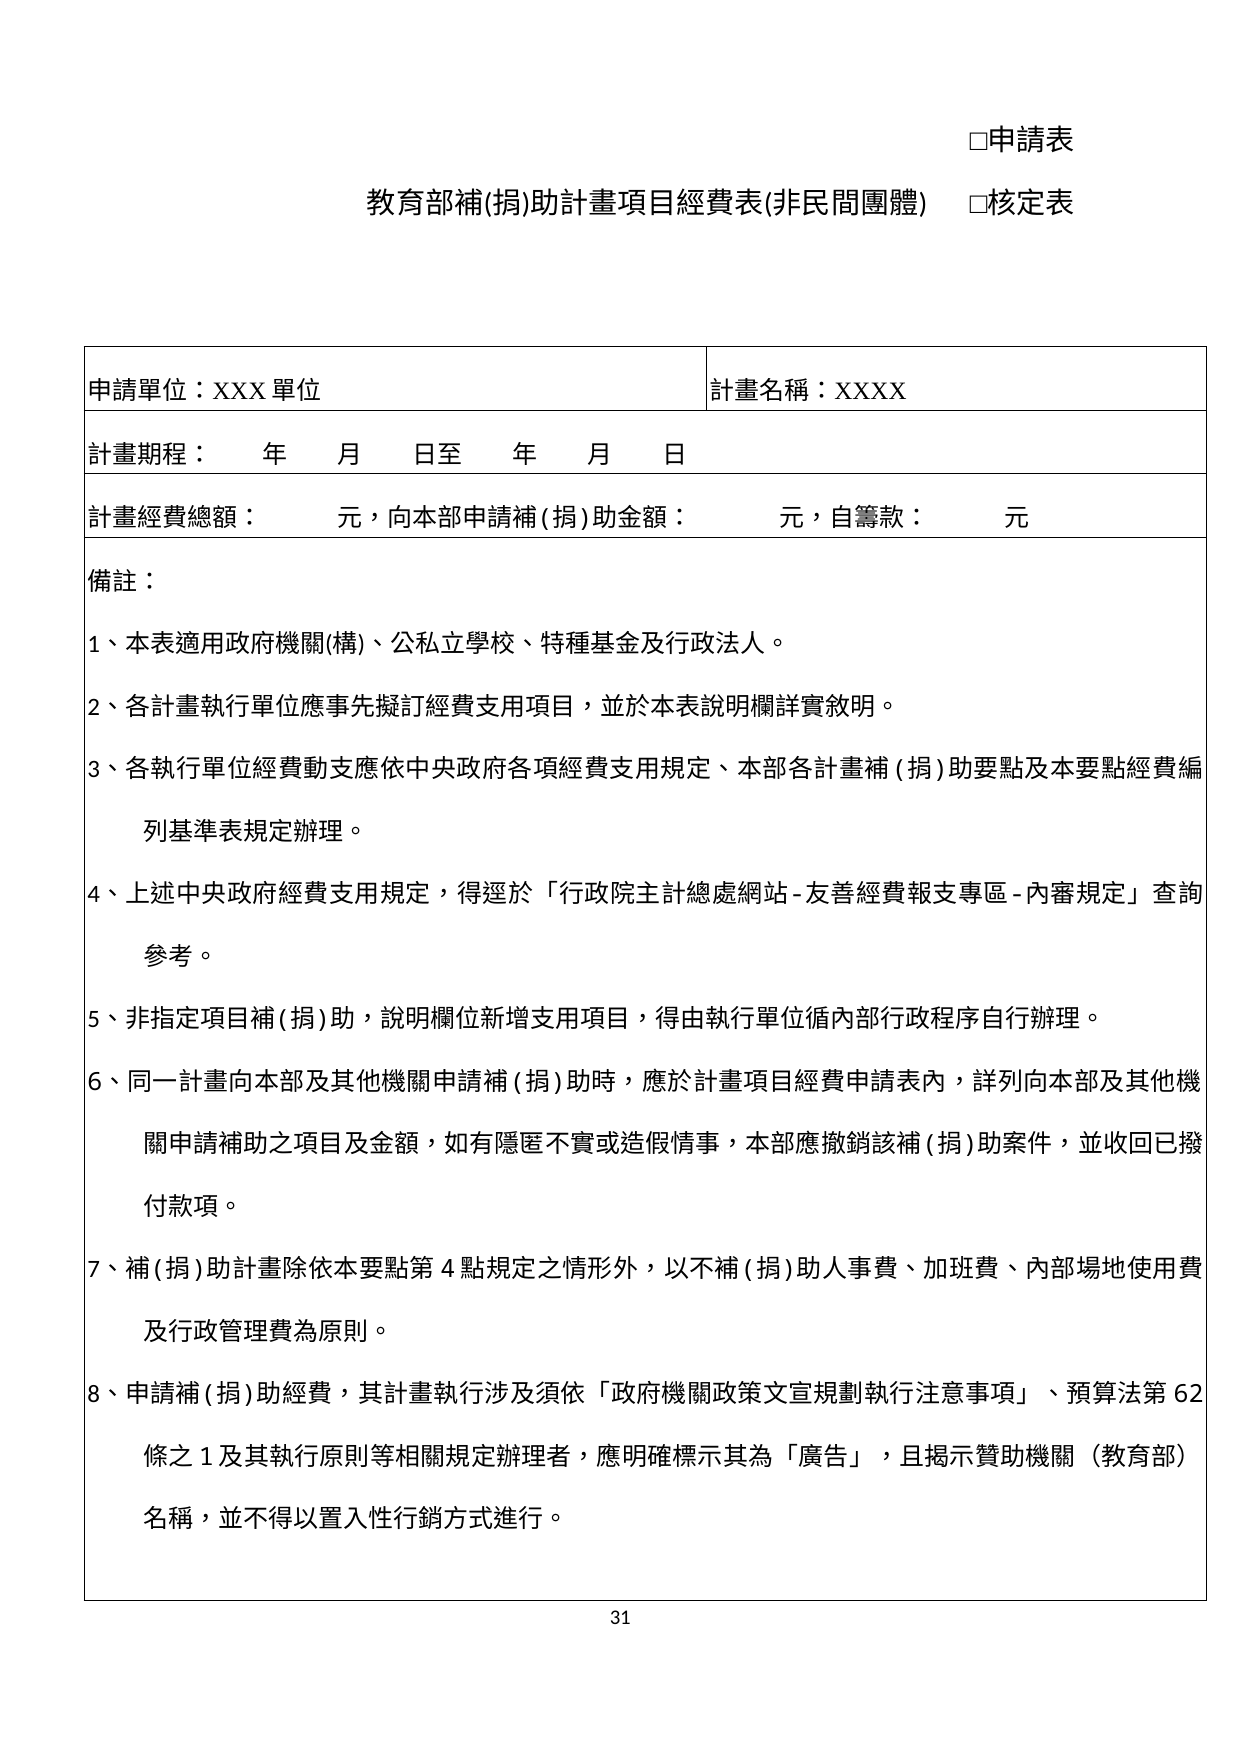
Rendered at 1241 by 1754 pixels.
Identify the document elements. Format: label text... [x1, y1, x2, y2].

table_cell [84, 221, 331, 284]
table_cell [352, 284, 941, 346]
table_cell [335, 221, 352, 284]
table_cell [84, 159, 331, 221]
table_cell 計畫經費總額： 元，向本部申請補(捐)助金額： 元，自籌款： 元 [85, 474, 1206, 537]
table_cell [941, 221, 1102, 284]
table_cell [352, 221, 941, 284]
table_cell 教育部補(捐)助計畫項目經費表(非民間團體) [352, 159, 941, 221]
table_header [84, 96, 331, 159]
table_header [331, 96, 335, 159]
table_cell 備註： 本表適用政府機關(構)、公私立學校、特種基金及行政法人。 各計畫執行單位應事先擬訂經費支用項目，並於本表說明欄詳實敘明。 各執行單位經費動支應依中央政府各項經費支用規定、本部各計畫補(捐)助要點及本要點經費編列基準表規定辦理。 上述中央政府經費支用規定，得逕於「行政院主計總處網站-友善經費報支專區-內審規定」查詢參考。 非指定項目補(捐)助，說明欄位新增支用項目，得由執行單位循內部行政程序自行辦理。 同一計畫向本部及其他機關申請補(捐)助時，應於計畫項目經費申請表內，詳列向本部及其他機關申請補助之項目及金額，如有隱匿不實或造假情事，本部應撤銷該補(捐)助案件，並收回已撥付款項。 補(捐)助計畫除依本要點第4點規定之情形外，以不補(捐)助人事費、加班費、內部場地使用費及行政管理費為原則。 申請補(捐)助經費，其計畫執行涉及須依「政府機關政策文宣規劃執行注意事項」、預算法第62條之1及其執行原則等相關規定辦理者，應明確標示其為「廣告」，且揭示贊助機關（教育部）名稱，並不得以置入性行銷方式進行。 [85, 538, 1206, 1600]
table_header [352, 96, 941, 159]
table_header [335, 96, 352, 159]
table_header □申請表 [941, 96, 1102, 159]
table_cell [1103, 221, 1206, 284]
table_cell □核定表 [941, 159, 1102, 221]
table_header [1103, 96, 1206, 159]
table_cell [335, 159, 352, 221]
table_cell [84, 284, 331, 346]
table_cell [1103, 159, 1206, 221]
table_cell [331, 159, 335, 221]
table_cell [335, 284, 352, 346]
table_cell 申請單位：XXX單位 [85, 347, 706, 410]
table_cell 計畫期程： 年 月 日至 年 月 日 [85, 411, 1206, 473]
table_cell [331, 221, 335, 284]
table_cell 計畫名稱：XXXX [707, 347, 1206, 410]
table_cell [331, 284, 335, 346]
table_cell [941, 284, 1102, 346]
table_cell [1103, 284, 1206, 346]
